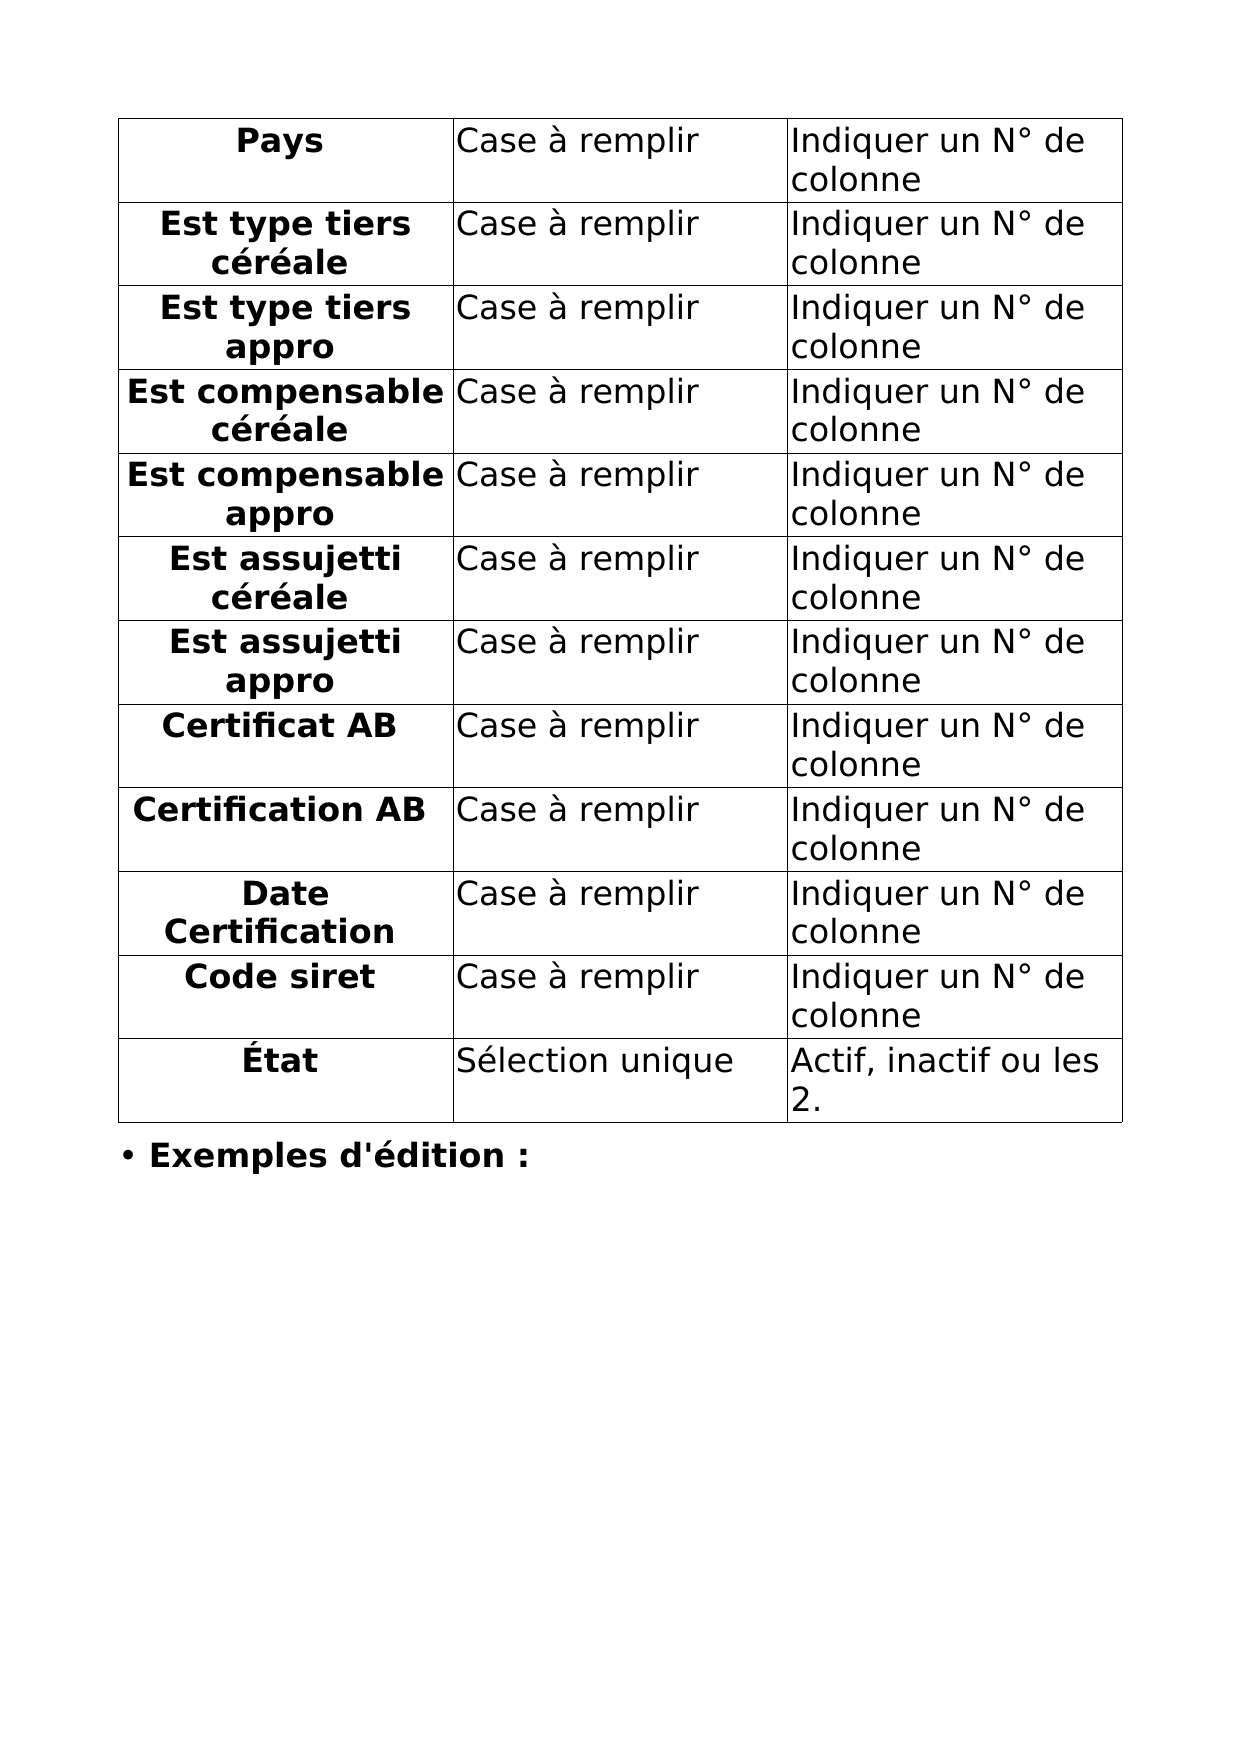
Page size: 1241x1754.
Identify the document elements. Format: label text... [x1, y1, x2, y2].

text • Exemples d'édition : [118, 1137, 1122, 1253]
table_cell Case à remplir [454, 956, 787, 1038]
table_cell Actif, inactif ou les 2. [788, 1039, 1122, 1122]
table_cell Case à remplir [454, 705, 787, 787]
table_cell Indiquer un N° de colonne [788, 537, 1122, 620]
table_cell Indiquer un N° de colonne [788, 956, 1122, 1038]
table_cell Code siret [119, 956, 453, 1038]
table_cell Indiquer un N° de colonne [788, 705, 1122, 787]
table_cell Indiquer un N° de colonne [788, 370, 1122, 453]
table_cell Est assujetti appro [119, 621, 453, 704]
table_cell Pays [119, 119, 453, 202]
table_cell Indiquer un N° de colonne [788, 454, 1122, 536]
table_cell Est type tiers appro [119, 286, 453, 369]
table_cell Sélection unique [454, 1039, 787, 1122]
table_cell Case à remplir [454, 537, 787, 620]
table_cell Est compensable céréale [119, 370, 453, 453]
table_cell Indiquer un N° de colonne [788, 621, 1122, 704]
table_cell Est type tiers céréale [119, 203, 453, 285]
table_cell Certificat AB [119, 705, 453, 787]
table_cell Est assujetti céréale [119, 537, 453, 620]
table_cell Est compensable appro [119, 454, 453, 536]
table_cell Case à remplir [454, 454, 787, 536]
table_cell Indiquer un N° de colonne [788, 286, 1122, 369]
table_cell Case à remplir [454, 621, 787, 704]
table_cell Indiquer un N° de colonne [788, 203, 1122, 285]
table_cell Case à remplir [454, 370, 787, 453]
table_cell Certification AB [119, 788, 453, 871]
table_cell Case à remplir [454, 286, 787, 369]
table_cell Date Certification [119, 872, 453, 954]
table_cell Case à remplir [454, 872, 787, 954]
table_cell Indiquer un N° de colonne [788, 119, 1122, 202]
table_cell Indiquer un N° de colonne [788, 788, 1122, 871]
table_cell Indiquer un N° de colonne [788, 872, 1122, 954]
table_cell Case à remplir [454, 788, 787, 871]
table_cell État [119, 1039, 453, 1122]
table_cell Case à remplir [454, 203, 787, 285]
table_cell Case à remplir [454, 119, 787, 202]
